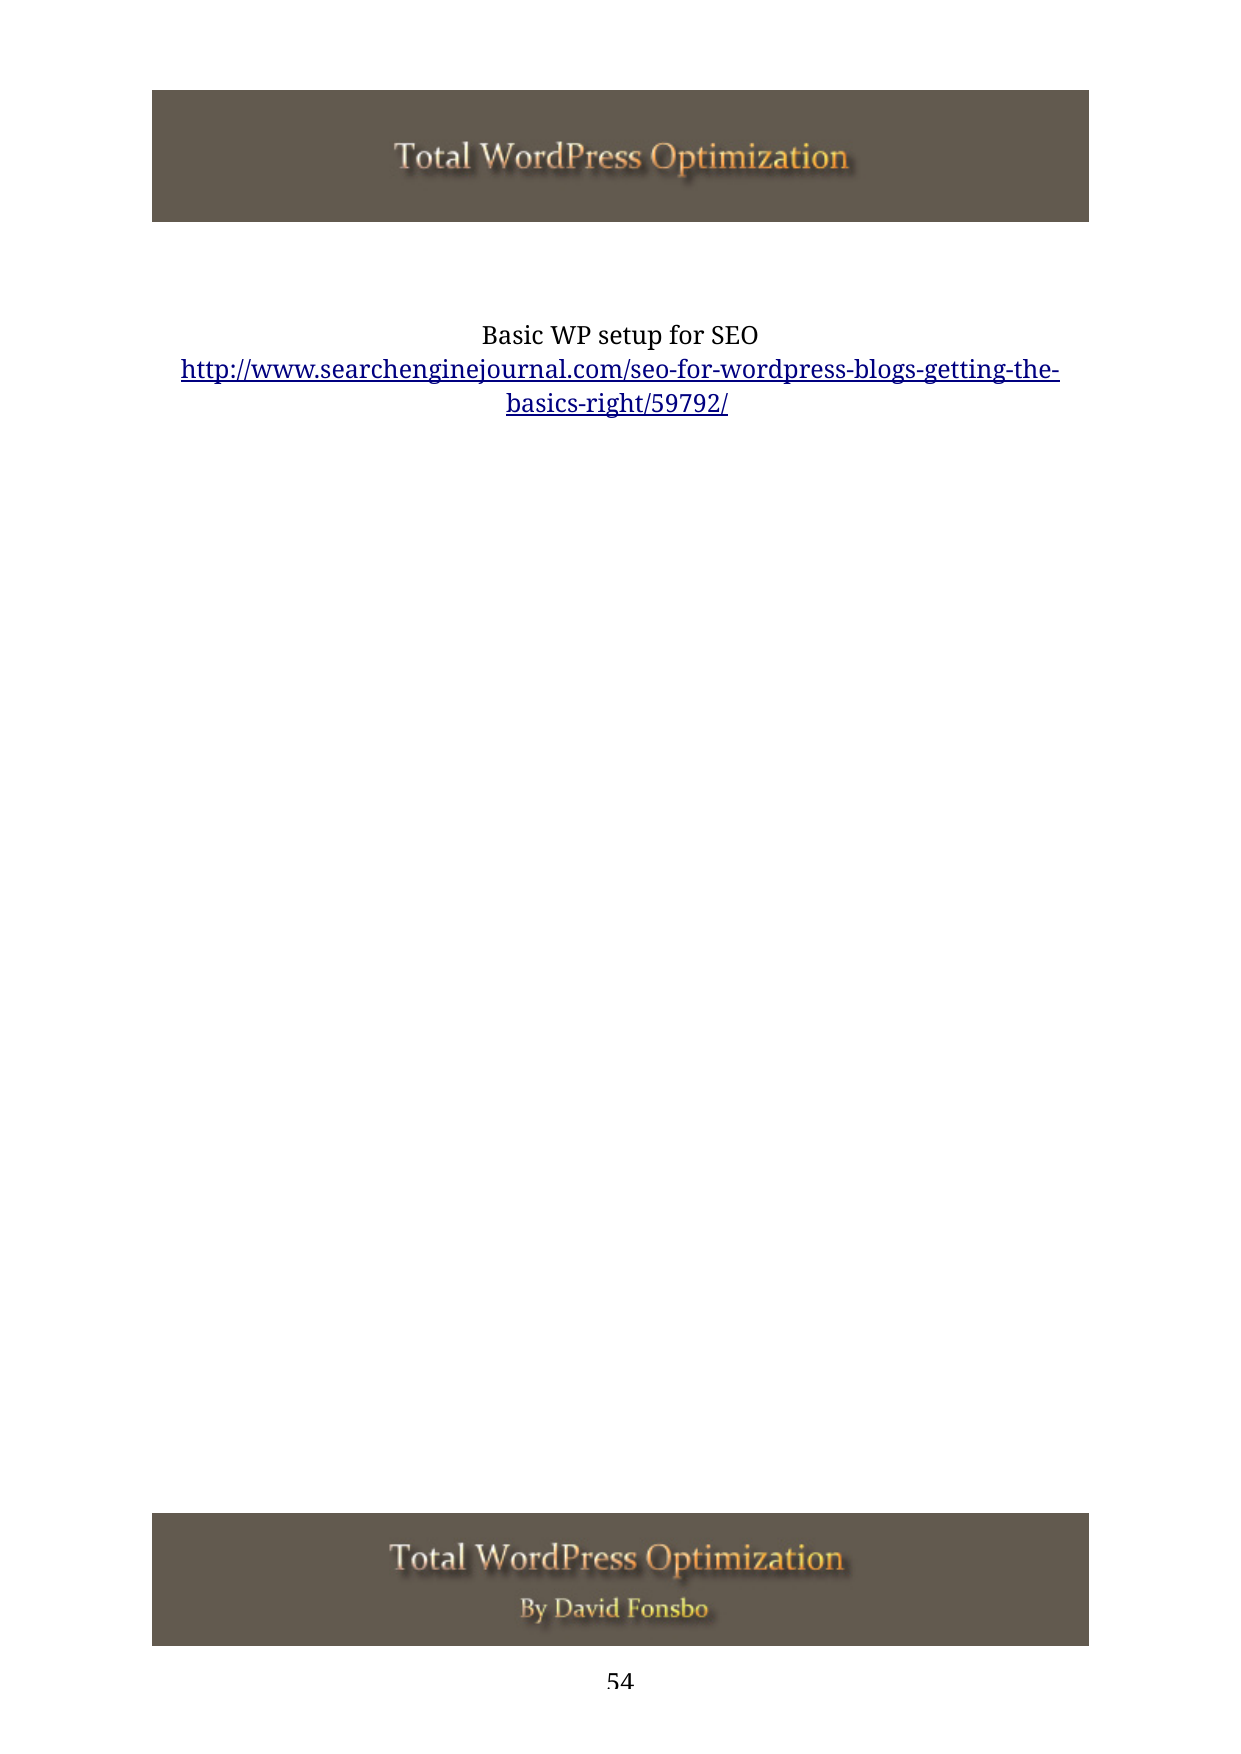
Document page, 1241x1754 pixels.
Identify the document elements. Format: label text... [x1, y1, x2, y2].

picture [220, 90, 1021, 222]
picture [220, 1513, 1021, 1646]
text Basic WP setup for SEO [171, 317, 1069, 352]
text http://www.searchenginejournal.com/seo-for-wordpress-blogs-getting-the-basics-right/59792/ [171, 352, 1069, 420]
